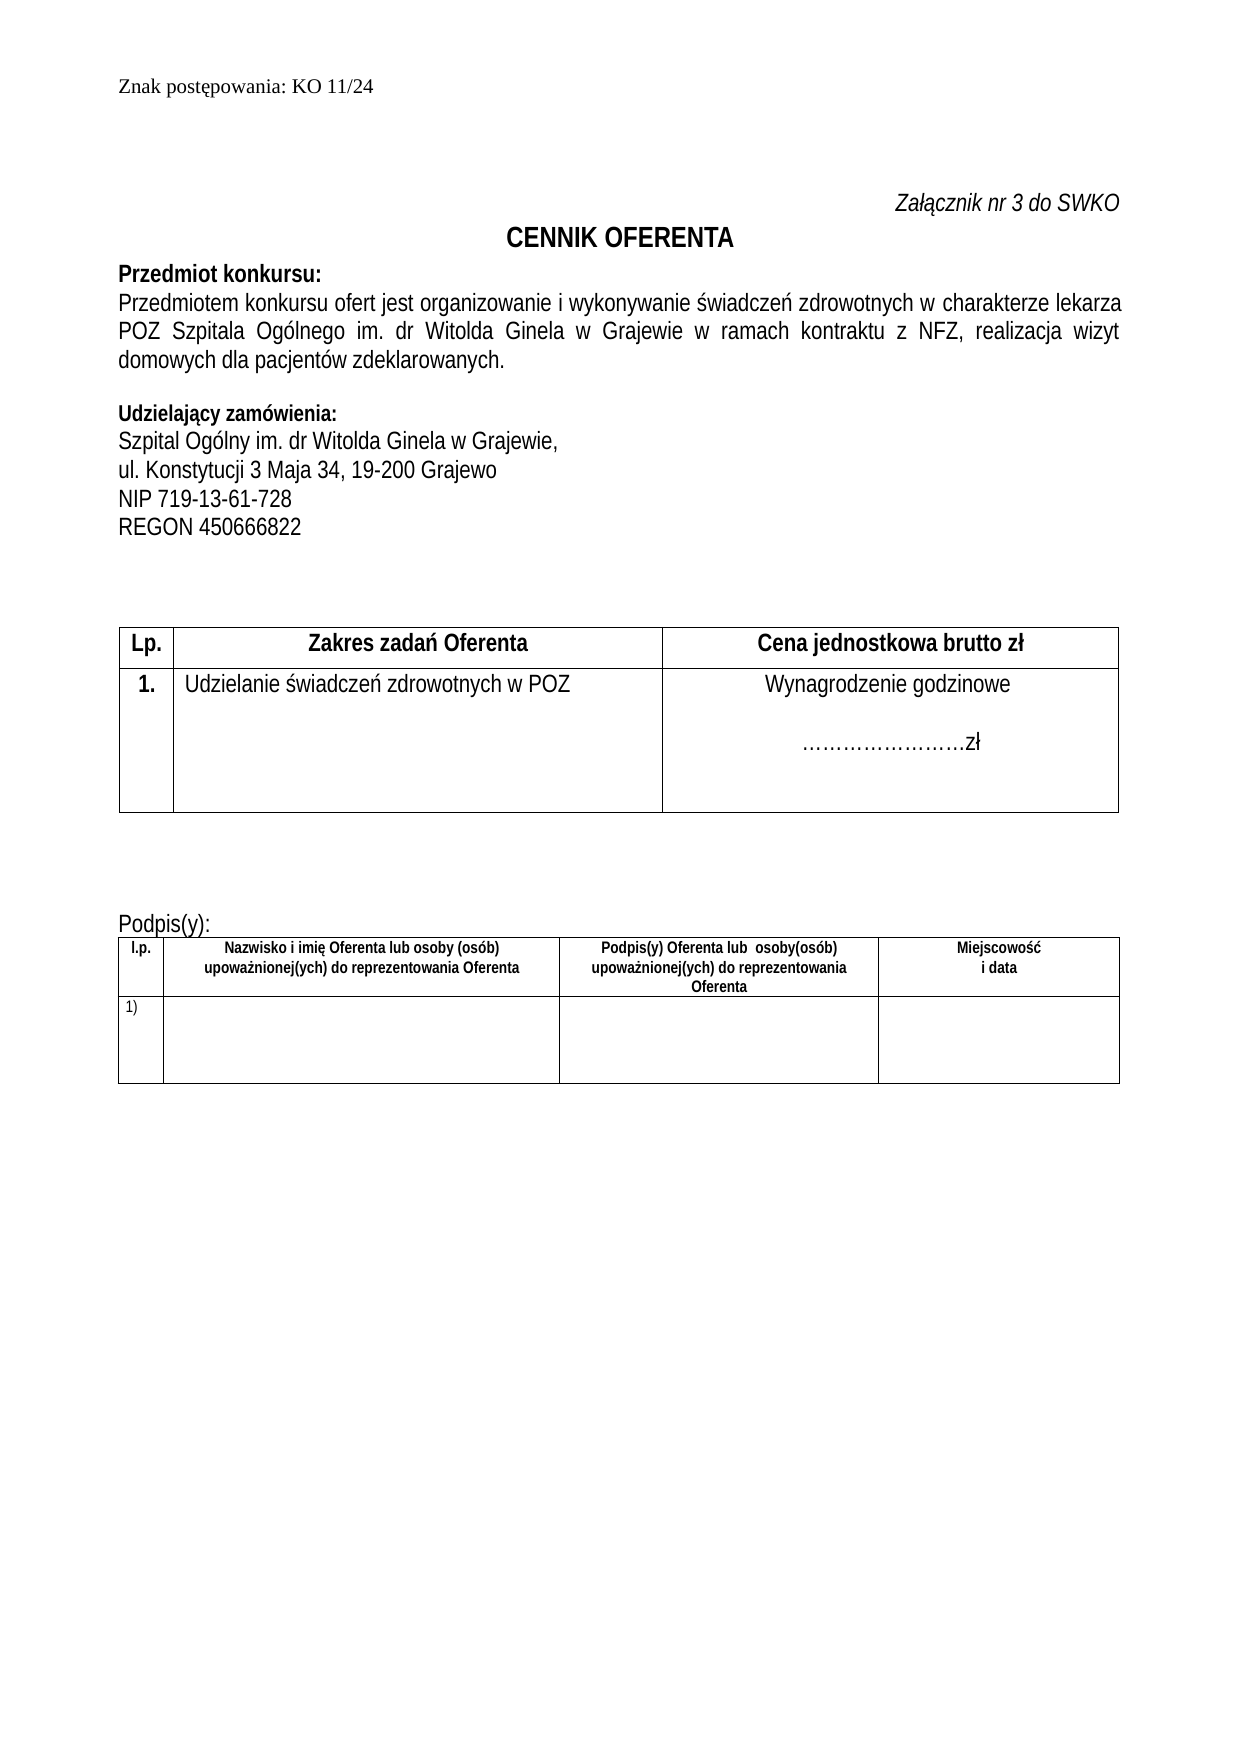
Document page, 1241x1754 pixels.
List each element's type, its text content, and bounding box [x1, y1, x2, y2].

text ul. Konstytucji 3 Maja 34, 19-200 Grajewo [118, 455, 1122, 484]
table_header Zakres zadań Oferenta [174, 628, 662, 668]
text Przedmiotem konkursu ofert jest organizowanie i wykonywanie świadczeń zdrowotnych w charakterze lekarza POZ Szpitala Ogólnego im. dr Witolda Ginela w Grajewie w ramach kontraktu z NFZ, realizacja wizyt domowych dla pacjentów zdeklarowanych. [118, 288, 1122, 374]
text Podpis(y): [118, 908, 1122, 937]
table_cell [560, 997, 878, 1083]
table_header l.p. [119, 938, 163, 996]
table_cell [164, 997, 559, 1083]
text Załącznik nr 3 do SWKO [118, 188, 1122, 216]
table_header Lp. [120, 628, 173, 668]
subtitle Przedmiot konkursu: [118, 259, 1122, 288]
table_cell Udzielanie świadczeń zdrowotnych w POZ [174, 669, 662, 812]
text REGON 450666822 [118, 512, 1122, 541]
table_cell Wynagrodzenie godzinowe ……………………zł [663, 669, 1118, 812]
table_header Podpis(y) Oferenta lub osoby(osób) upoważnionej(ych) do reprezentowania Oferenta [560, 938, 878, 996]
text Szpital Ogólny im. dr Witolda Ginela w Grajewie, [118, 426, 1122, 455]
text CENNIK OFERENTA [118, 221, 1122, 254]
table_header Nazwisko i imię Oferenta lub osoby (osób) upoważnionej(ych) do reprezentowania Oferenta [164, 938, 559, 996]
table_header Cena jednostkowa brutto zł [663, 628, 1118, 668]
table_cell 1) [119, 997, 163, 1083]
table_cell [879, 997, 1119, 1083]
text Udzielający zamówienia: [118, 400, 1122, 426]
table_cell 1. [120, 669, 173, 812]
table_header Miejscowość i data [879, 938, 1119, 996]
text NIP 719-13-61-728 [118, 484, 1122, 512]
